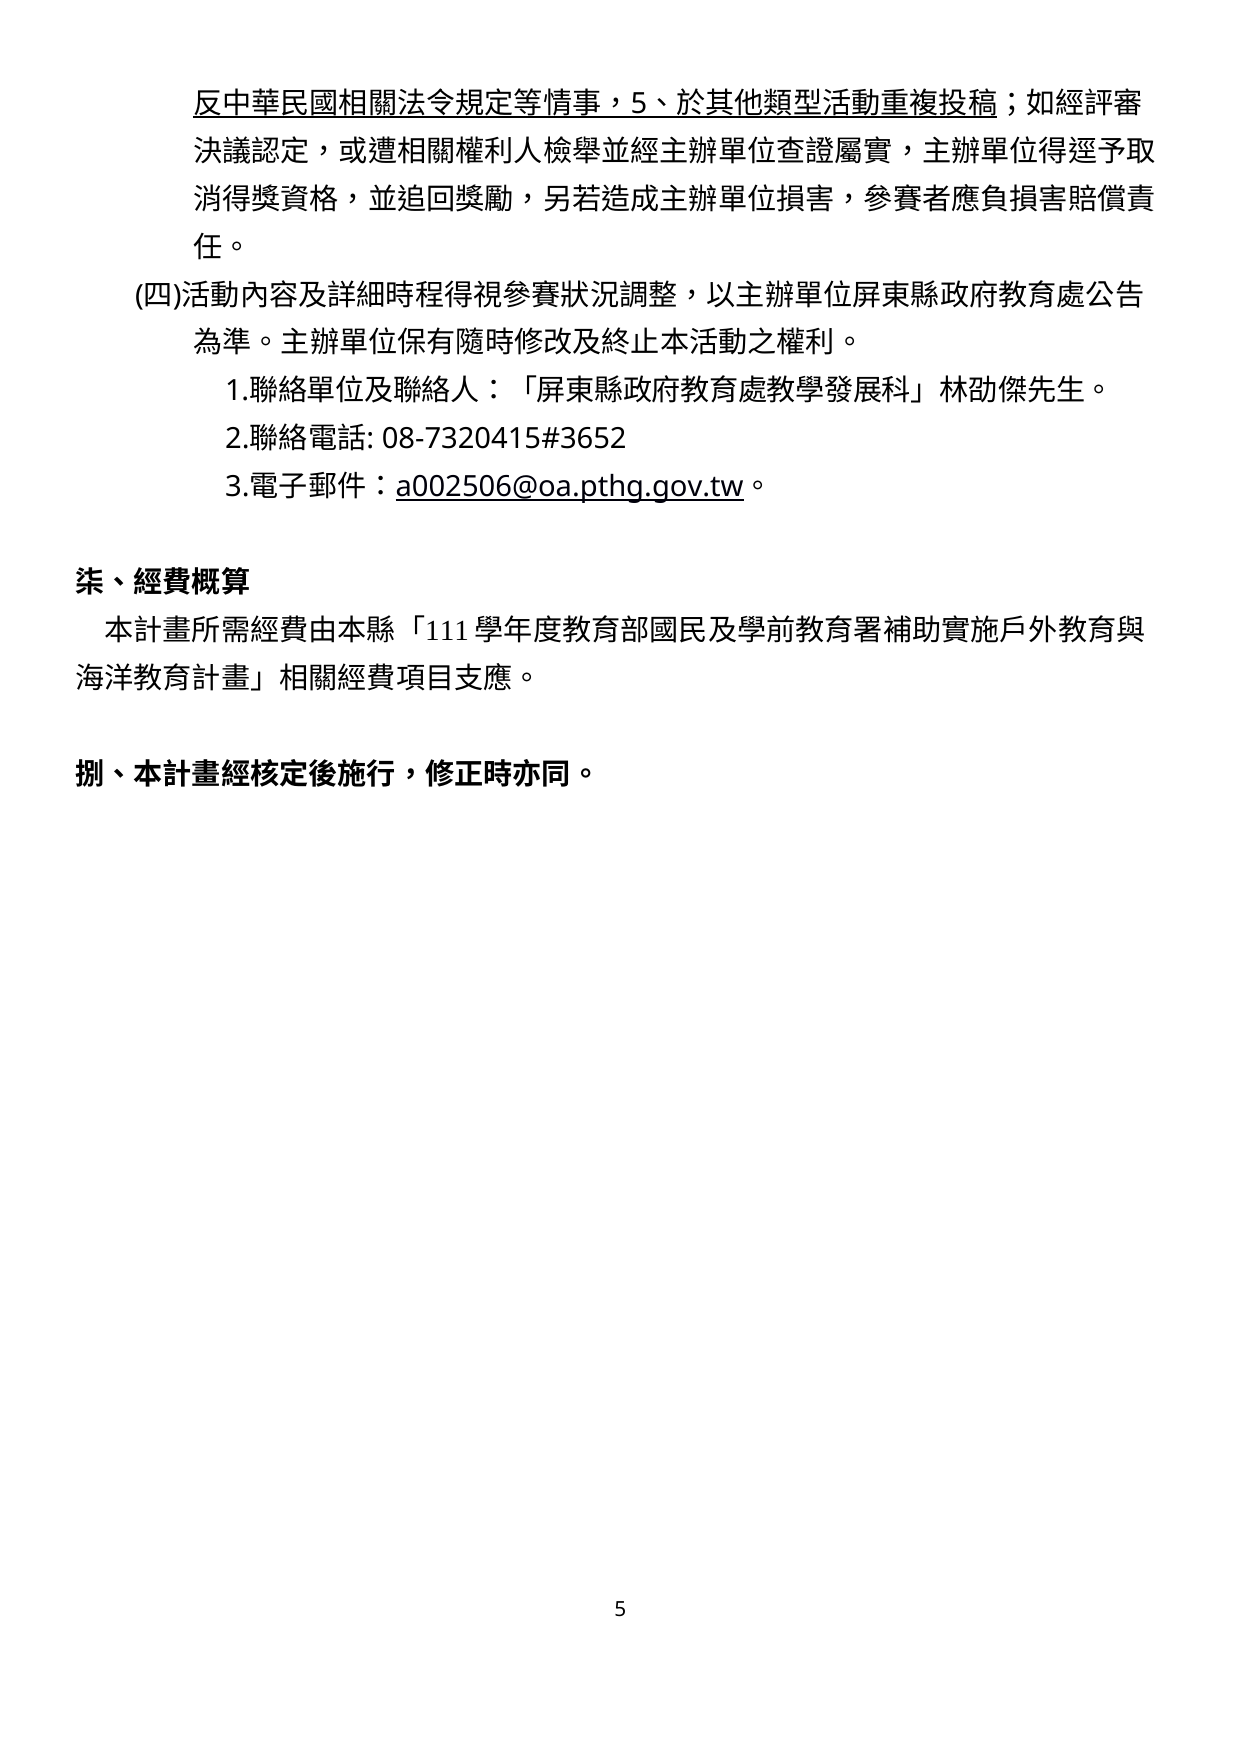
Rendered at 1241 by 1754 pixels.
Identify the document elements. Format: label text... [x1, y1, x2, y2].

text 捌、本計畫經核定後施行，修正時亦同。 [75, 746, 1165, 794]
text 2.聯絡電話: 08-7320415#3652 3.電子郵件：a002506@oa.pthg.gov.tw。 [225, 410, 1165, 506]
text (四)活動內容及詳細時程得視參賽狀況調整，以主辦單位屏東縣政府教育處公告為準。主辦單位保有隨時修改及終止本活動之權利。 [135, 267, 1165, 362]
text 本計畫所需經費由本縣「111學年度教育部國民及學前教育署補助實施戶外教育與海洋教育計畫」相關經費項目支應。 [75, 602, 1165, 698]
text 柒、經費概算 [75, 554, 1165, 602]
text 1.聯絡單位及聯絡人：「屏東縣政府教育處教學發展科」林劭傑先生。 [225, 362, 1165, 410]
text 反中華民國相關法令規定等情事，5、於其他類型活動重複投稿；如經評審決議認定，或遭相關權利人檢舉並經主辦單位查證屬實，主辦單位得逕予取消得獎資格，並追回獎勵，另若造成主辦單位損害，參賽者應負損害賠償責任。 [94, 75, 1165, 267]
